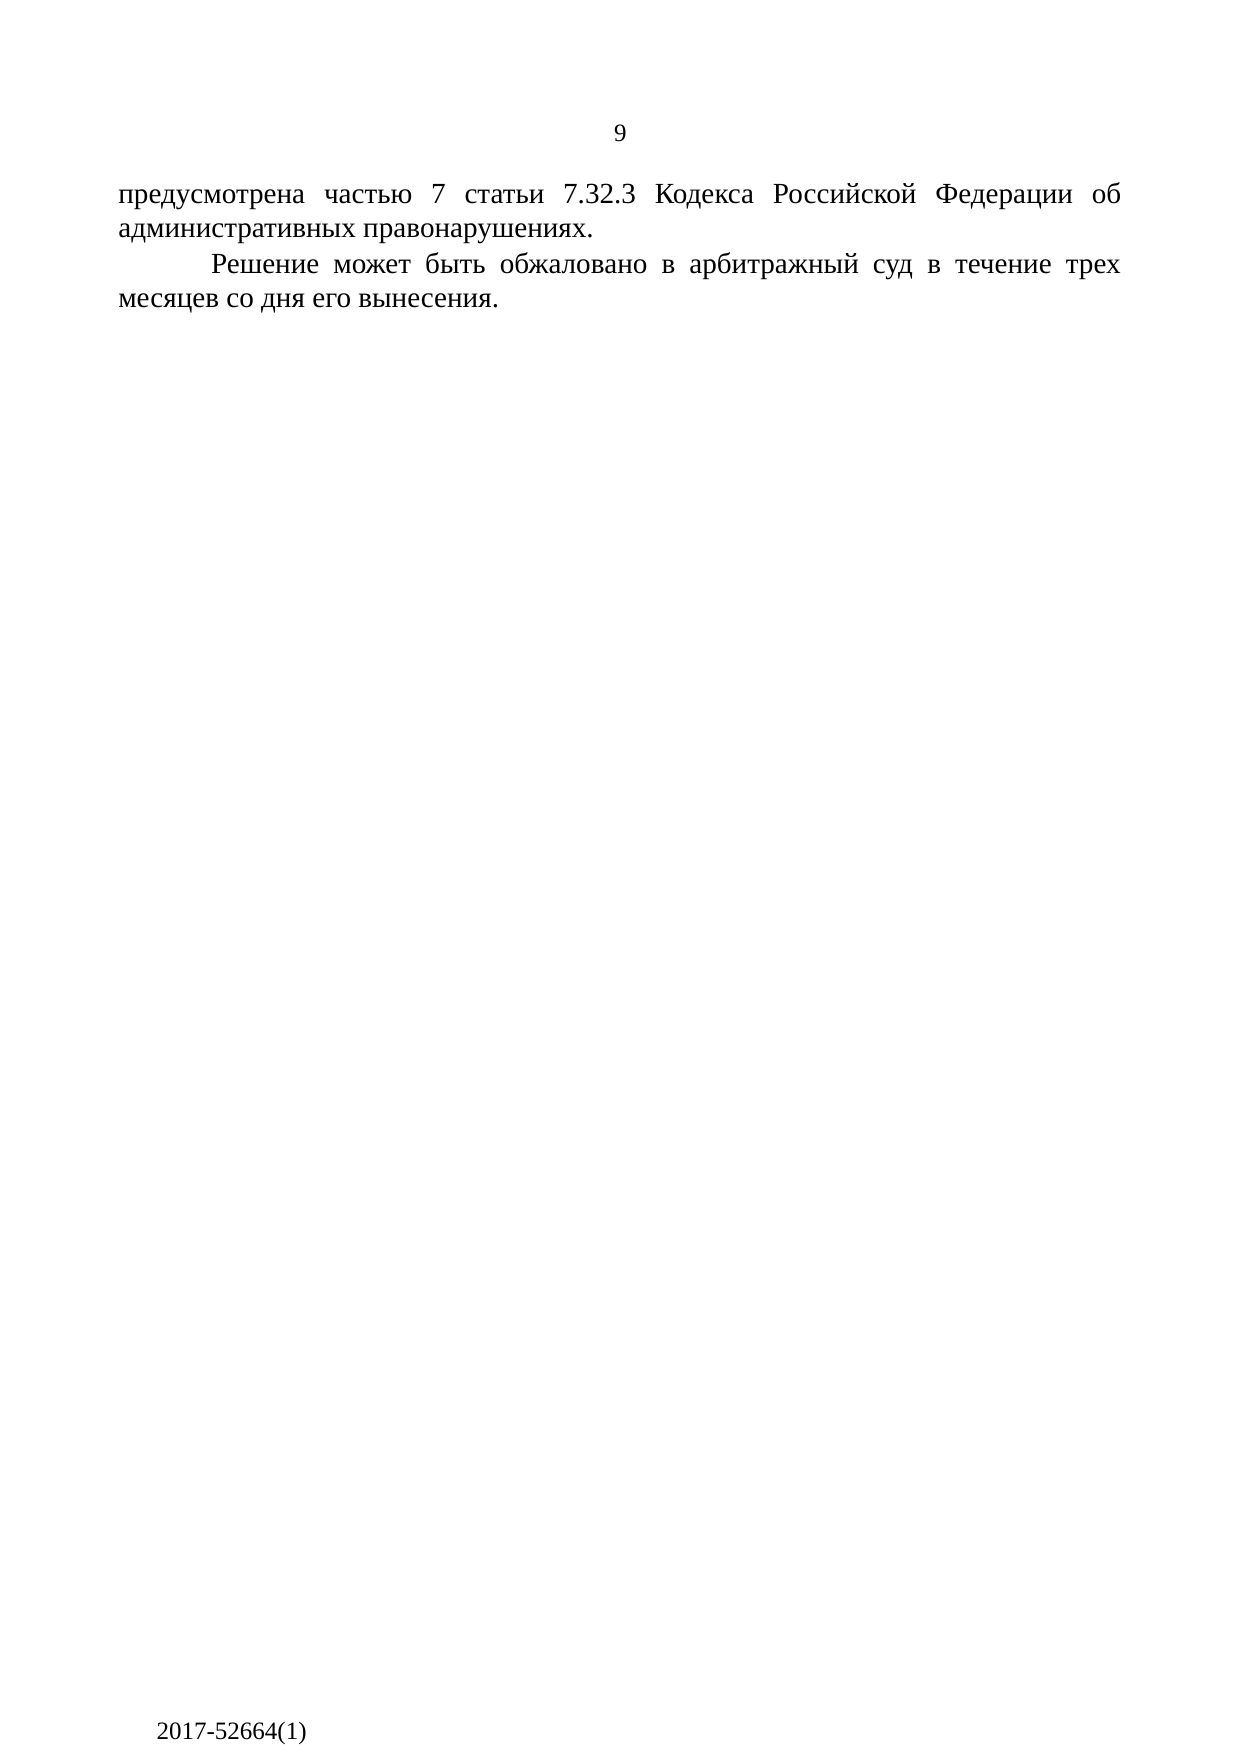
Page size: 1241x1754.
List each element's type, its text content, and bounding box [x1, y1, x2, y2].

text Решение может быть обжаловано в арбитражный суд в течение трех месяцев со дня его вынесения. [118, 246, 1122, 313]
text предусмотрена частью 7 статьи 7.32.3 Кодекса Российской Федерации об административных правонарушениях. [118, 176, 1122, 243]
